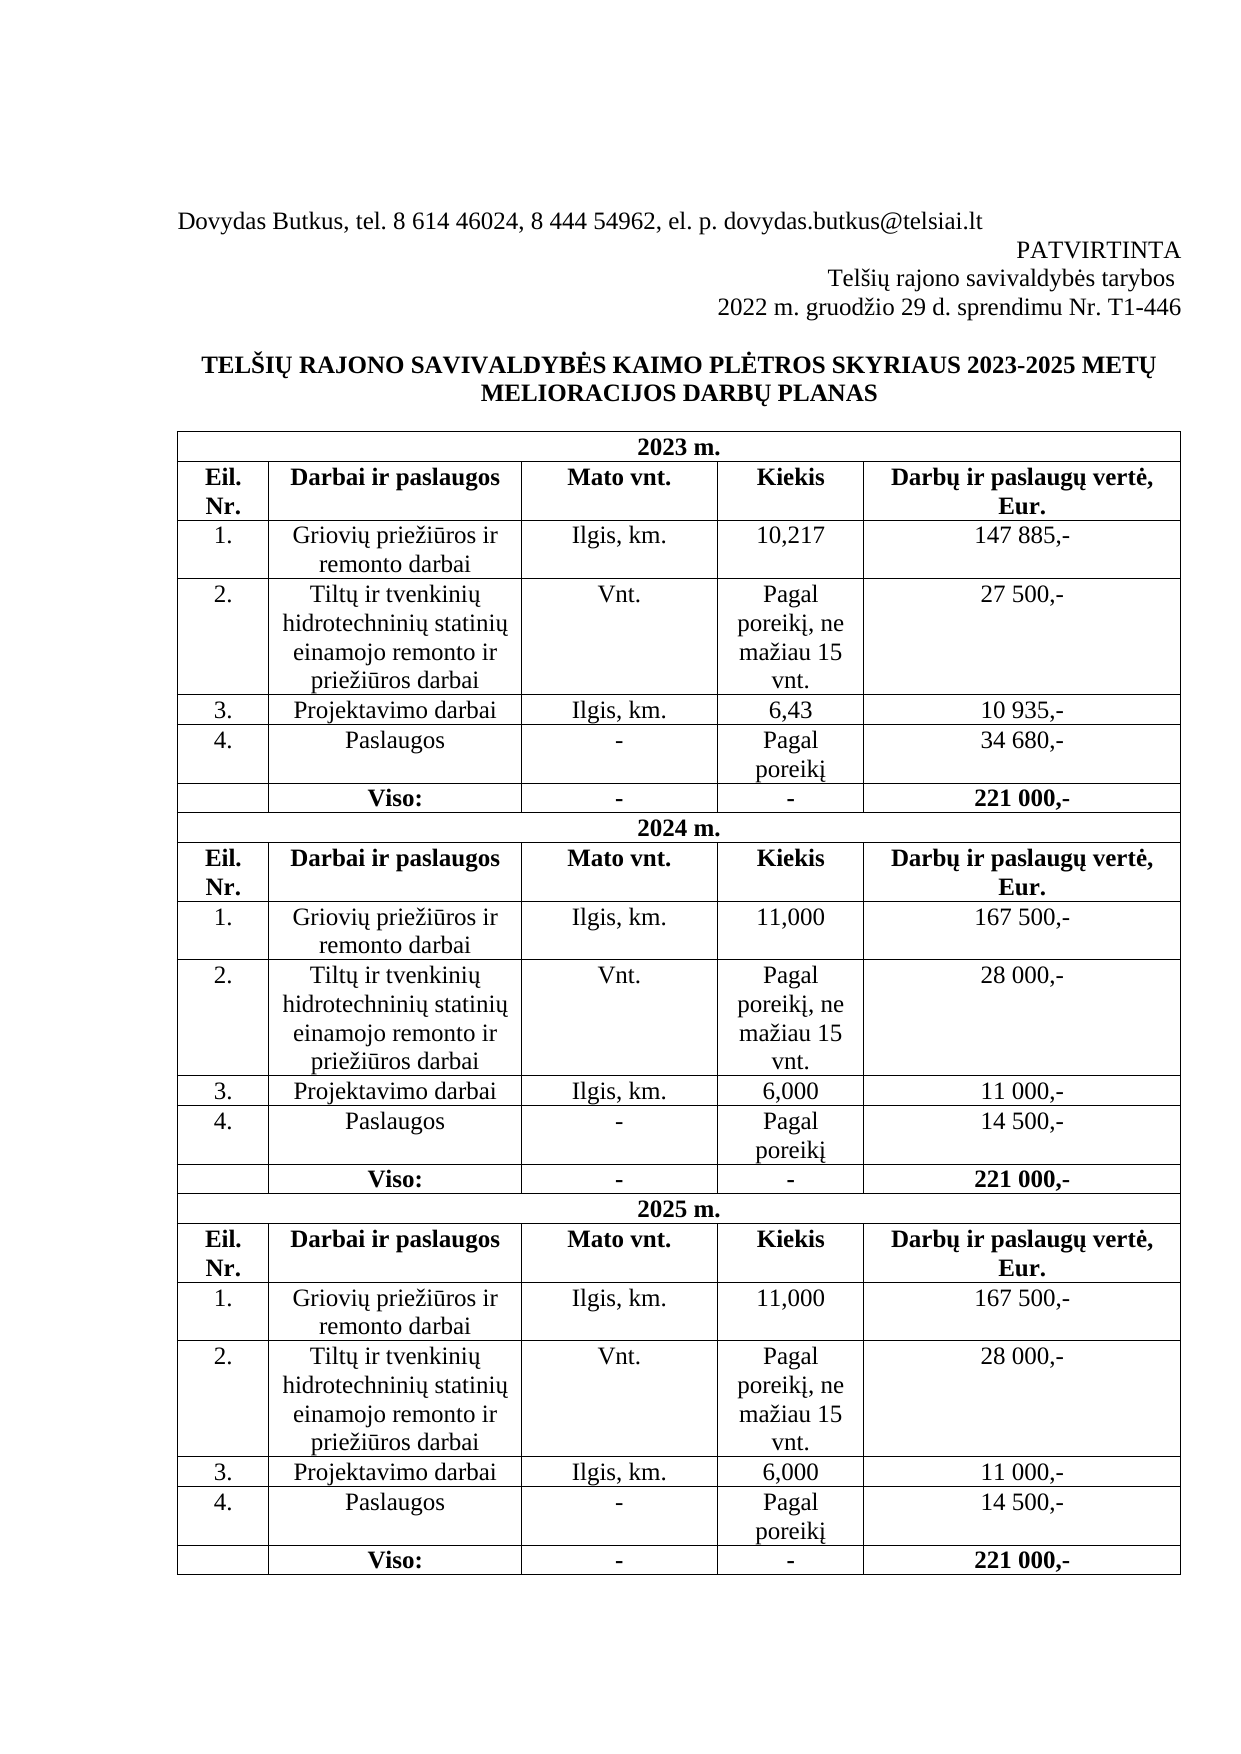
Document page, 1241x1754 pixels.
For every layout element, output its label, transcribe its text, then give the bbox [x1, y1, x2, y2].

text Dovydas Butkus, tel. 8 614 46024, 8 444 54962, el. p. dovydas.butkus@telsiai.lt [177, 206, 1181, 235]
table_cell Mato vnt. [522, 462, 717, 519]
table_cell Mato vnt. [522, 843, 717, 901]
table_cell 28 000,- [864, 1341, 1180, 1456]
table_cell 147 885,- [864, 521, 1180, 578]
table_cell Pagal poreikį, ne mažiau 15 vnt. [718, 960, 863, 1075]
table_cell 221 000,- [864, 1165, 1180, 1193]
table_cell 1. [178, 521, 268, 578]
table_cell 3. [178, 1076, 268, 1105]
text MELIORACIJOS DARBŲ PLANAS [177, 378, 1181, 407]
table_cell - [522, 725, 717, 782]
table_cell 34 680,- [864, 725, 1180, 782]
table_cell 167 500,- [864, 902, 1180, 959]
table_cell 28 000,- [864, 960, 1180, 1075]
table_cell 11 000,- [864, 1076, 1180, 1105]
table_cell Viso: [269, 784, 521, 812]
table_cell Projektavimo darbai [269, 695, 521, 724]
table_cell Paslaugos [269, 725, 521, 782]
table_cell Paslaugos [269, 1106, 521, 1163]
table_cell Ilgis, km. [522, 902, 717, 959]
table_cell Griovių priežiūros ir remonto darbai [269, 521, 521, 578]
table_cell Viso: [269, 1546, 521, 1574]
table_cell Darbų ir paslaugų vertė, Eur. [864, 843, 1180, 901]
table_cell [178, 1165, 268, 1193]
table_cell Griovių priežiūros ir remonto darbai [269, 1283, 521, 1340]
table_cell 2024 m. [178, 813, 1180, 842]
table_cell Pagal poreikį, ne mažiau 15 vnt. [718, 579, 863, 694]
table_cell - [522, 1165, 717, 1193]
table_cell 6,000 [718, 1457, 863, 1486]
text TELŠIŲ RAJONO SAVIVALDYBĖS KAIMO PLĖTROS SKYRIAUS 2023-2025 METŲ [177, 350, 1181, 378]
table_cell Eil. Nr. [178, 462, 268, 519]
table_cell Eil. Nr. [178, 843, 268, 901]
table_cell 11,000 [718, 902, 863, 959]
table_cell 11 000,- [864, 1457, 1180, 1486]
table_cell Tiltų ir tvenkinių hidrotechninių statinių einamojo remonto ir priežiūros darbai [269, 960, 521, 1075]
table_cell Pagal poreikį [718, 725, 863, 782]
table_cell 221 000,- [864, 784, 1180, 812]
table_cell Pagal poreikį [718, 1487, 863, 1544]
table_cell - [718, 784, 863, 812]
table_cell Kiekis [718, 1224, 863, 1282]
table_cell Tiltų ir tvenkinių hidrotechninių statinių einamojo remonto ir priežiūros darbai [269, 1341, 521, 1456]
table_cell 3. [178, 1457, 268, 1486]
table_cell Projektavimo darbai [269, 1076, 521, 1105]
table_cell 1. [178, 1283, 268, 1340]
table_cell 14 500,- [864, 1487, 1180, 1544]
table_header 2023 m. [178, 432, 1180, 461]
table_cell 10 935,- [864, 695, 1180, 724]
table_cell Ilgis, km. [522, 1457, 717, 1486]
text PATVIRTINTA [177, 235, 1181, 263]
table_cell Vnt. [522, 1341, 717, 1456]
table_cell Darbai ir paslaugos [269, 1224, 521, 1282]
table_cell 3. [178, 695, 268, 724]
table_cell Kiekis [718, 462, 863, 519]
table_cell Griovių priežiūros ir remonto darbai [269, 902, 521, 959]
table_cell 14 500,- [864, 1106, 1180, 1163]
table_cell 11,000 [718, 1283, 863, 1340]
table_cell 2. [178, 960, 268, 1075]
table_cell 2025 m. [178, 1194, 1180, 1223]
table_cell 10,217 [718, 521, 863, 578]
table_cell Vnt. [522, 960, 717, 1075]
table_cell Pagal poreikį, ne mažiau 15 vnt. [718, 1341, 863, 1456]
table_cell - [522, 1487, 717, 1544]
table_cell Darbų ir paslaugų vertė, Eur. [864, 462, 1180, 519]
table_cell - [718, 1546, 863, 1574]
table_cell 6,000 [718, 1076, 863, 1105]
table_cell 4. [178, 1106, 268, 1163]
table_cell 167 500,- [864, 1283, 1180, 1340]
table_cell 1. [178, 902, 268, 959]
table_cell Ilgis, km. [522, 695, 717, 724]
text 2022 m. gruodžio 29 d. sprendimu Nr. T1-446 [177, 292, 1181, 321]
table_cell Ilgis, km. [522, 1076, 717, 1105]
table_cell 2. [178, 1341, 268, 1456]
table_cell Darbų ir paslaugų vertė, Eur. [864, 1224, 1180, 1282]
table_cell Pagal poreikį [718, 1106, 863, 1163]
table_cell 221 000,- [864, 1546, 1180, 1574]
table_cell [178, 1546, 268, 1574]
table_cell Ilgis, km. [522, 1283, 717, 1340]
table_cell Tiltų ir tvenkinių hidrotechninių statinių einamojo remonto ir priežiūros darbai [269, 579, 521, 694]
table_cell Eil. Nr. [178, 1224, 268, 1282]
table_cell [178, 784, 268, 812]
table_cell 4. [178, 725, 268, 782]
table_cell 27 500,- [864, 579, 1180, 694]
table_cell - [522, 1546, 717, 1574]
table_cell - [718, 1165, 863, 1193]
text Telšių rajono savivaldybės tarybos [177, 263, 1181, 292]
table_cell Projektavimo darbai [269, 1457, 521, 1486]
table_cell Mato vnt. [522, 1224, 717, 1282]
table_cell Viso: [269, 1165, 521, 1193]
table_cell Kiekis [718, 843, 863, 901]
table_cell 2. [178, 579, 268, 694]
table_cell Paslaugos [269, 1487, 521, 1544]
table_cell Vnt. [522, 579, 717, 694]
table_cell 6,43 [718, 695, 863, 724]
table_cell - [522, 1106, 717, 1163]
table_cell 4. [178, 1487, 268, 1544]
table_cell Ilgis, km. [522, 521, 717, 578]
table_cell - [522, 784, 717, 812]
table_cell Darbai ir paslaugos [269, 843, 521, 901]
table_cell Darbai ir paslaugos [269, 462, 521, 519]
